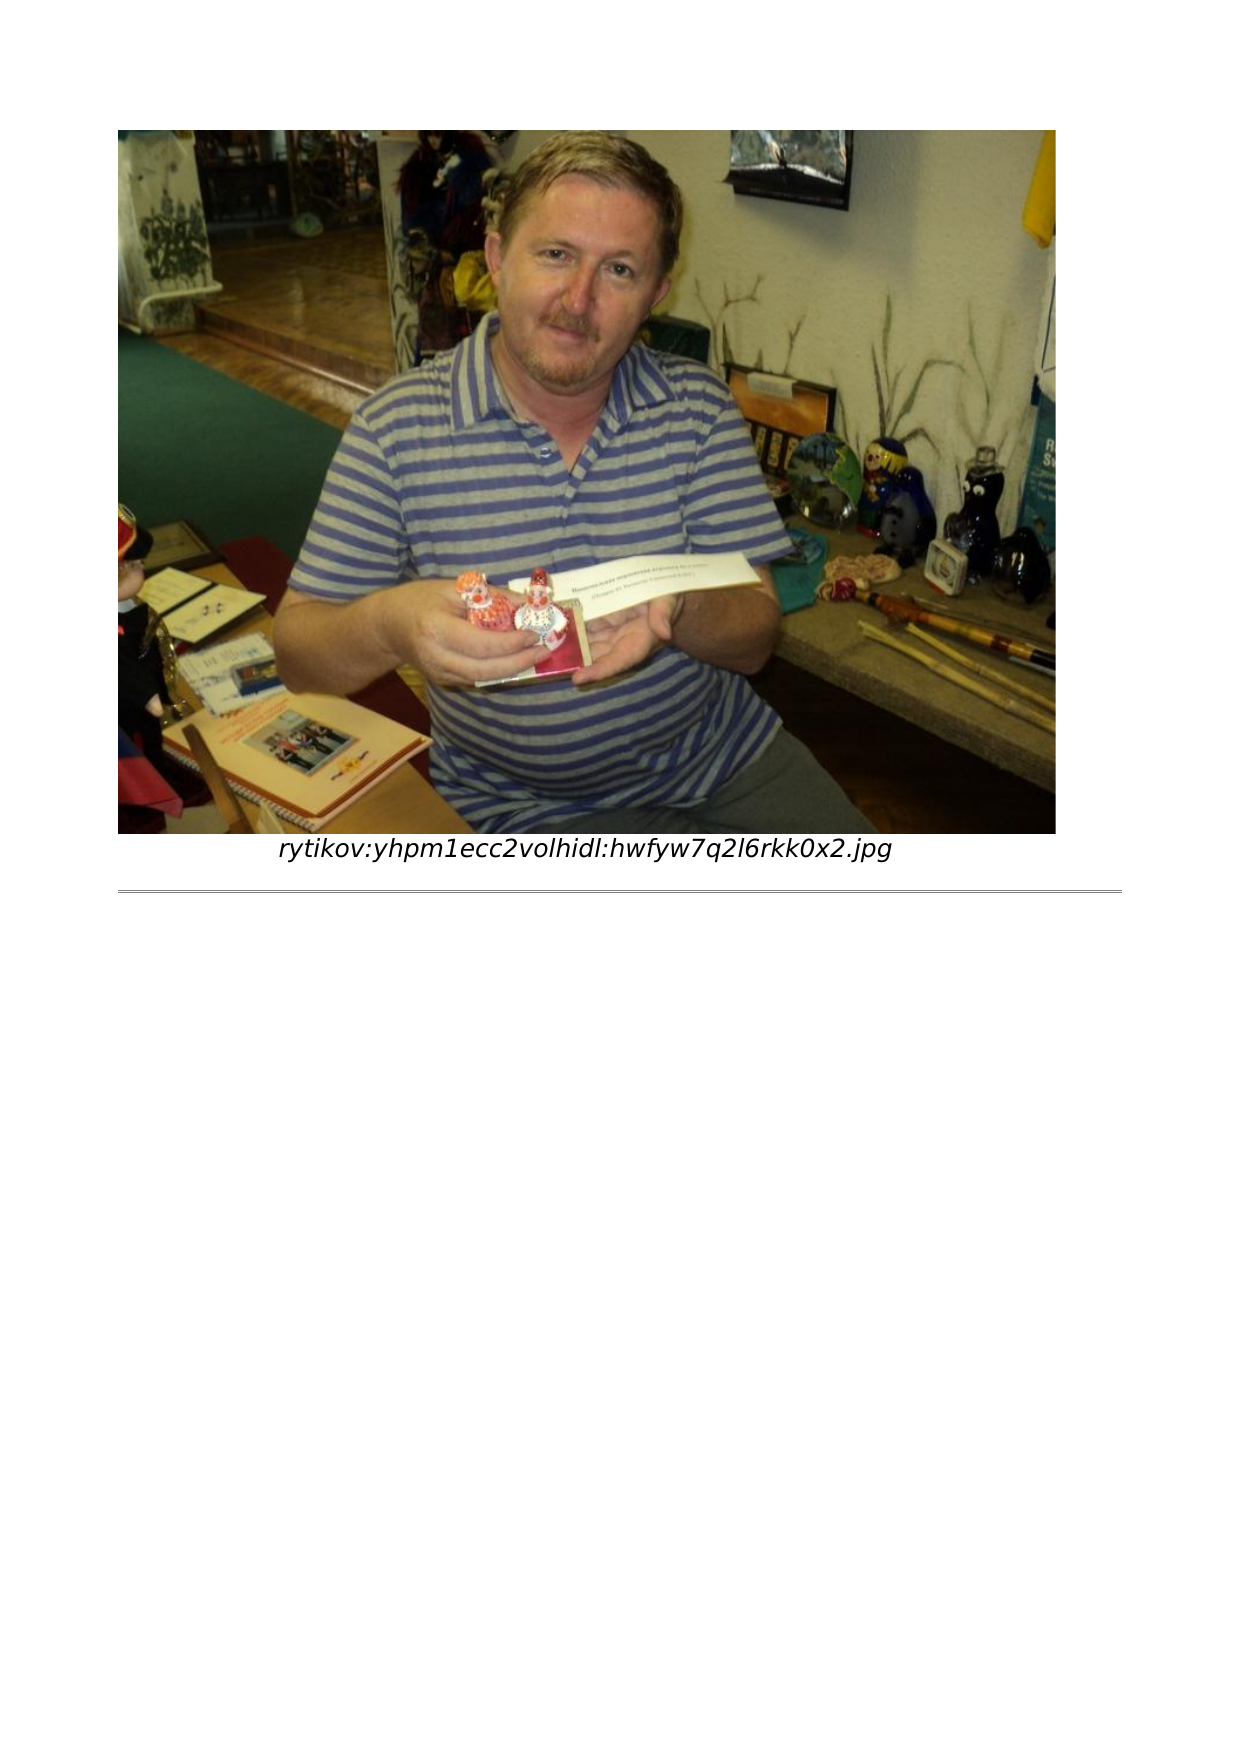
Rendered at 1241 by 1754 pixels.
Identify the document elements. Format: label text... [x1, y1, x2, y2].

picture [118, 130, 1056, 834]
text rytikov:yhpm1ecc2volhidl:hwfyw7q2l6rkk0x2.jpg [118, 834, 1056, 863]
